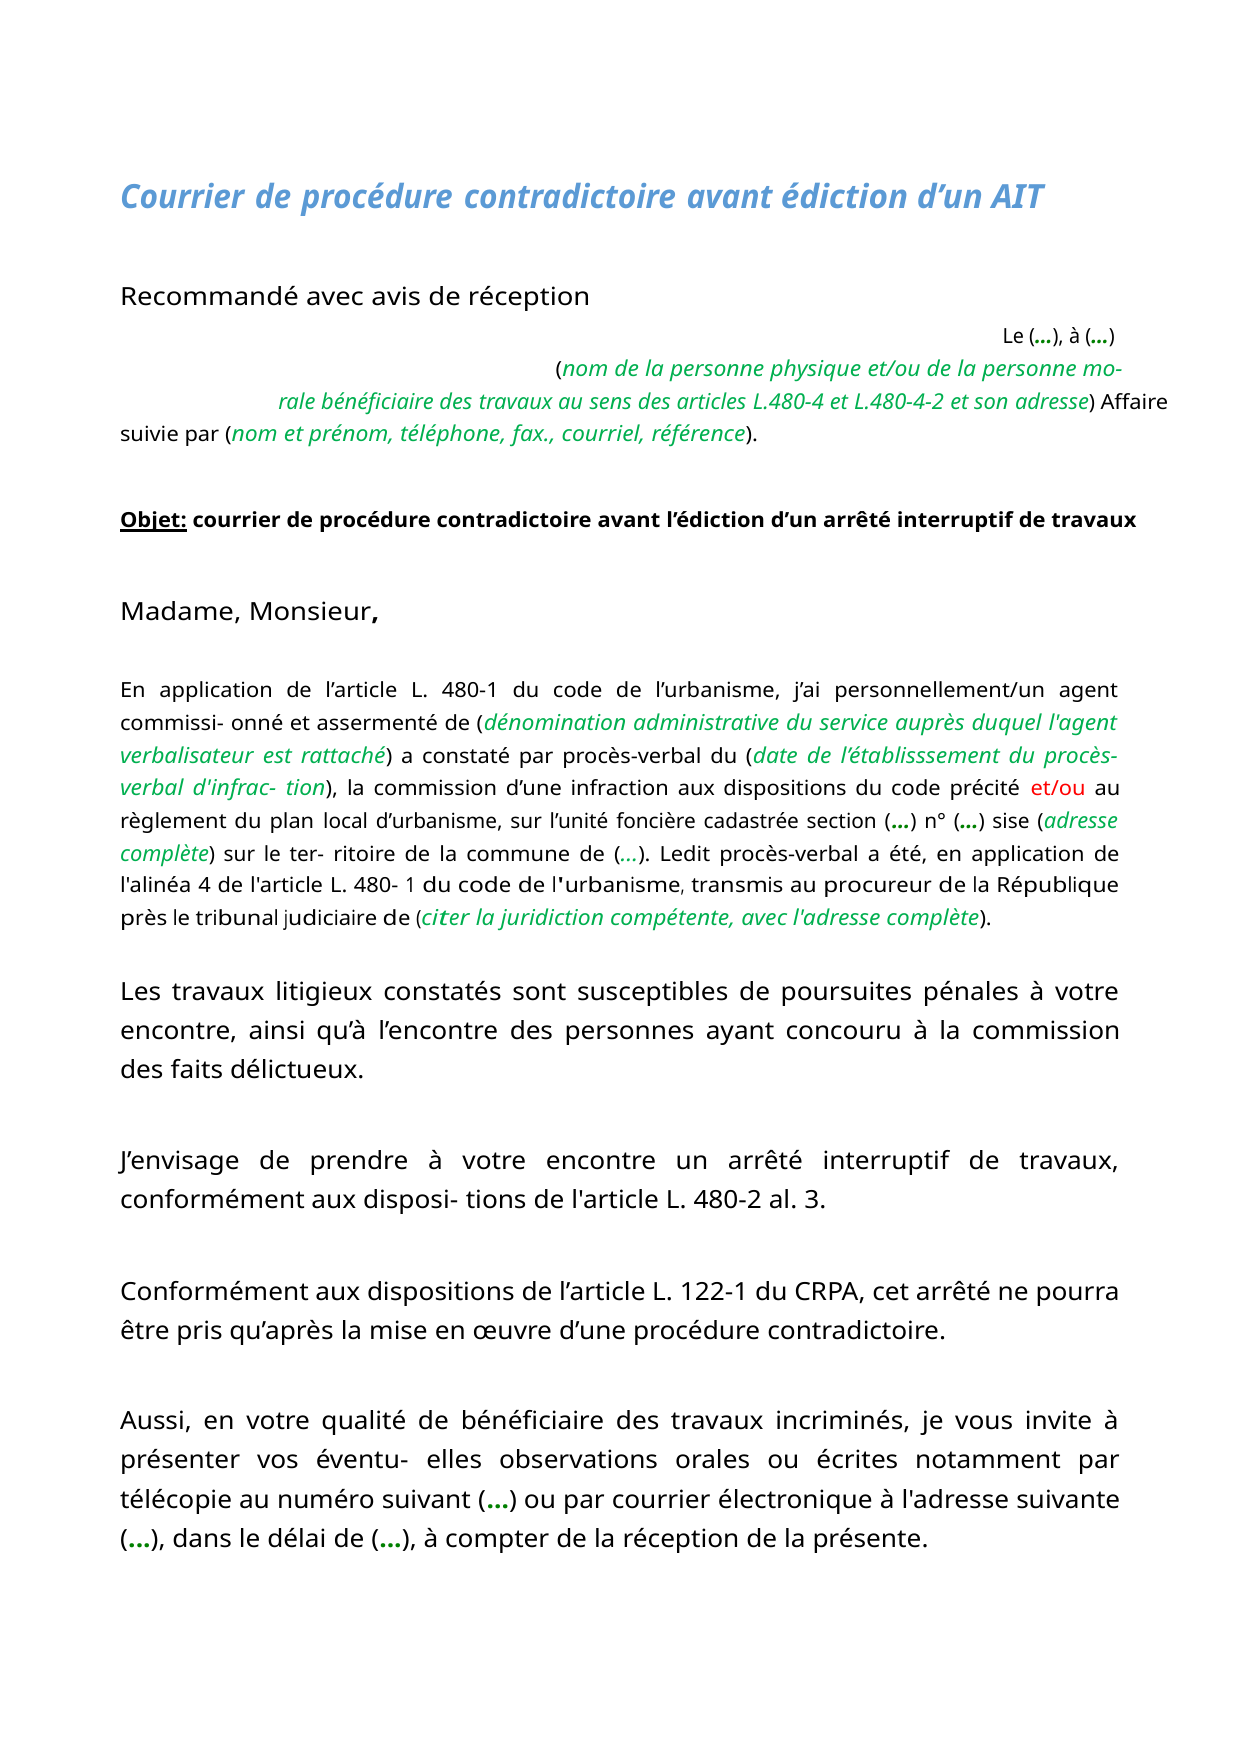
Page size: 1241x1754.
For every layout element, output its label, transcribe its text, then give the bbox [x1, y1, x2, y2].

text rale bénéficiaire des travaux au sens des articles L.480-4 et L.480-4-2 et son adresse) Affaire suivie par (nom et prénom, téléphone, fax., courriel, référence). [120, 386, 1171, 448]
text J’envisage de prendre à votre encontre un arrêté interruptif de travaux, conformément aux disposi- tions de l'article L. 480-2 al. 3. [120, 1143, 1120, 1216]
text Recommandé avec avis de réception [120, 278, 1171, 313]
text Aussi, en votre qualité de bénéficiaire des travaux incriminés, je vous invite à présenter vos éventu- elles observations orales ou écrites notamment par télécopie au numéro suivant (…) ou par courrier électronique à l'adresse suivante (...), dans le délai de (...), à compter de la réception de la présente. [120, 1403, 1120, 1554]
text Les travaux litigieux constatés sont susceptibles de poursuites pénales à votre encontre, ainsi qu’à l’encontre des personnes ayant concouru à la commission des faits délictueux. [120, 974, 1120, 1086]
subtitle Objet: courrier de procédure contradictoire avant l’édiction d’un arrêté interruptif de travaux [120, 505, 1171, 533]
subtitle Courrier de procédure contradictoire avant édiction d’un AIT [120, 173, 1171, 218]
text Conformément aux dispositions de l’article L. 122-1 du CRPA, cet arrêté ne pourra être pris qu’après la mise en œuvre d’une procédure contradictoire. [120, 1273, 1121, 1346]
text (nom de la personne physique et/ou de la personne mo- [555, 353, 1171, 383]
text Le (...), à (...) [1002, 321, 1171, 350]
text Madame, Monsieur, [120, 593, 1171, 627]
text En application de l’article L. 480-1 du code de l’urbanisme, j’ai personnellement/un agent commissi- onné et assermenté de (dénomination administrative du service auprès duquel l'agent verbalisateur est rattaché) a constaté par procès-verbal du (date de l’établisssement du procès-verbal d'infrac- tion), la commission d’une infraction aux dispositions du code précité et/ou au règlement du plan local d’urbanisme, sur l’unité foncière cadastrée section (…) n° (…) sise (adresse complète) sur le ter- ritoire de la commune de (…). Ledit procès-verbal a été, en application de l'alinéa 4 de l'article L. 480- 1 du code de l'urbanisme, transmis au procureur de la République près le tribunal judiciaire de (citer la juridiction compétente, avec l'adresse complète). [120, 676, 1120, 931]
